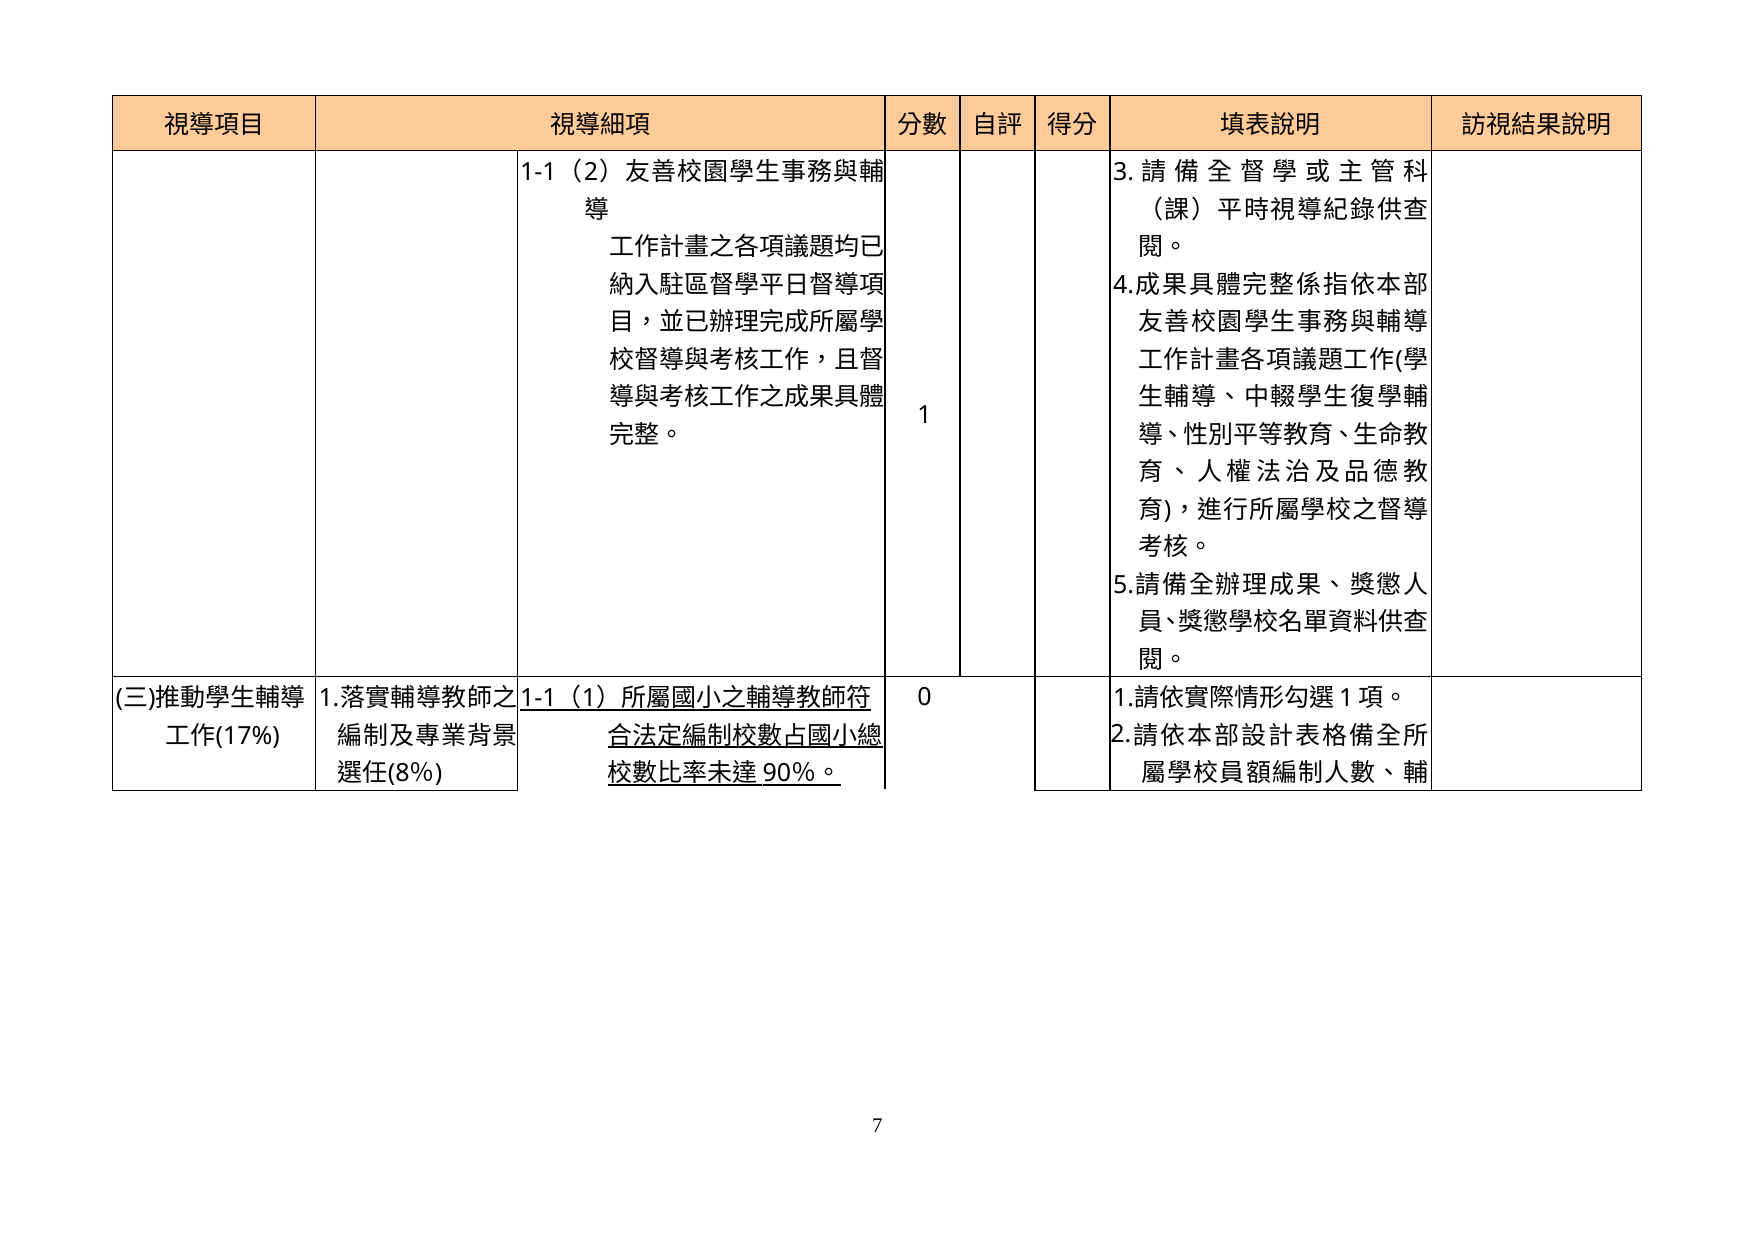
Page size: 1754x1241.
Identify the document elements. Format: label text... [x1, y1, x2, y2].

table_cell [960, 677, 1034, 789]
table_cell 1.落實輔導教師之編制及專業背景選任(8％) [316, 677, 517, 789]
table_cell (三)推動學生輔導工作(17%) [113, 677, 315, 789]
table_header 填表說明 [1111, 96, 1431, 150]
table_header 訪視結果說明 [1432, 96, 1641, 150]
table_cell [113, 151, 315, 676]
table_cell 0 [886, 677, 960, 789]
table_header 視導項目 [113, 96, 315, 150]
table_cell 1-1（1）所屬國小之輔導教師符合法定編制校數占國小總校數比率未達90％。 [518, 677, 884, 789]
table_header 自評 [961, 96, 1034, 150]
table_cell [316, 151, 517, 676]
table_cell 1 [886, 151, 959, 676]
table_header 視導細項 [316, 96, 884, 150]
table_cell [1036, 151, 1109, 676]
table_cell [1432, 677, 1641, 789]
table_cell [961, 151, 1034, 676]
table_cell 1-1（2）友善校園學生事務與輔導 工作計畫之各項議題均已 納入駐區督學平日督導項 目，並已辦理完成所屬學 校督導與考核工作，且督 導與考核工作之成果具體 完整。 [518, 151, 884, 676]
table_header 分數 [886, 96, 959, 150]
table_cell 1.請依實際情形勾選1項。 2.請依本部設計表格備全所屬學校員額編制人數、輔 [1111, 677, 1431, 789]
table_cell [1432, 151, 1641, 676]
table_header 得分 [1036, 96, 1109, 150]
table_cell 3.請備全督學或主管科（課）平時視導紀錄供查閱。 4.成果具體完整係指依本部友善校園學生事務與輔導工作計畫各項議題工作(學生輔導、中輟學生復學輔導、性別平等教育、生命教育、人權法治及品德教育)，進行所屬學校之督導考核。 5.請備全辦理成果、獎懲人員、獎懲學校名單資料供查閱。 [1111, 151, 1431, 676]
table_cell [1036, 677, 1109, 789]
